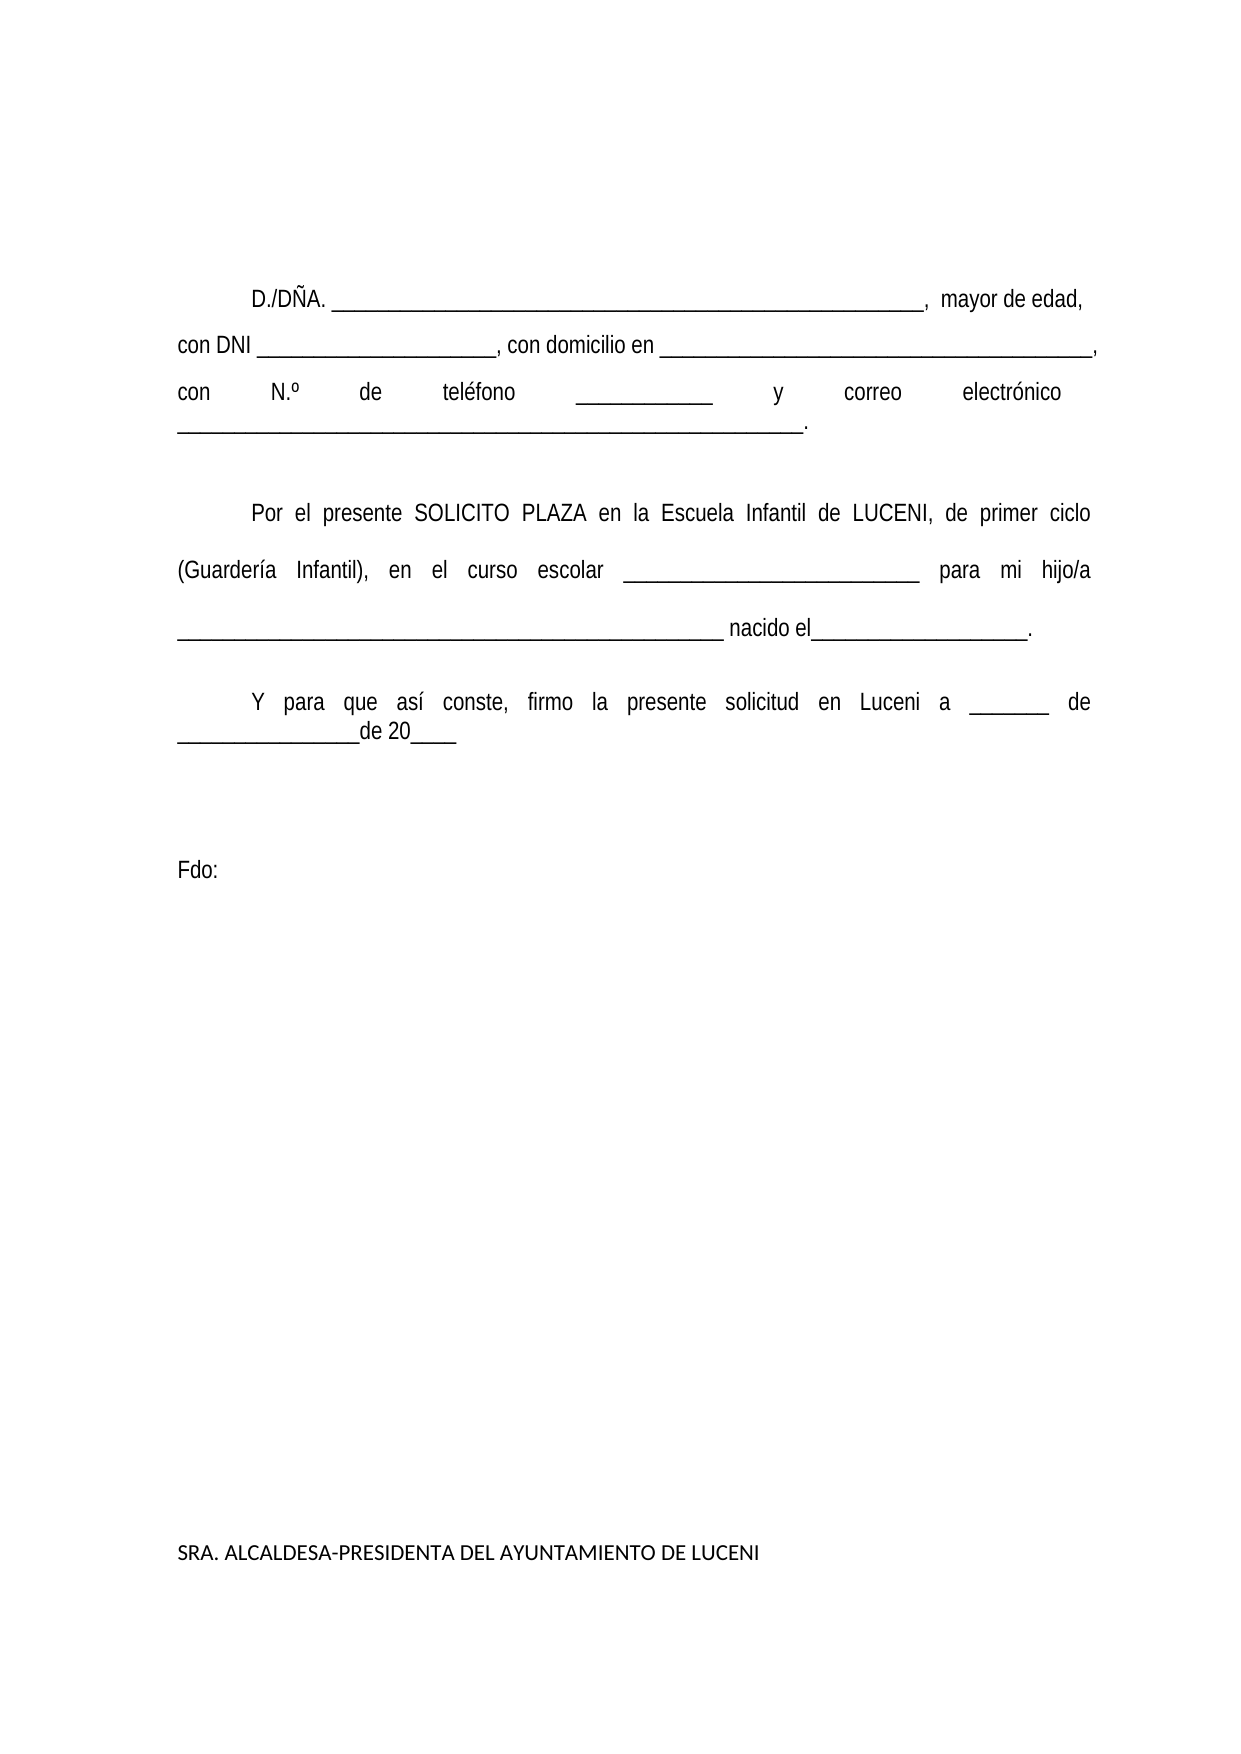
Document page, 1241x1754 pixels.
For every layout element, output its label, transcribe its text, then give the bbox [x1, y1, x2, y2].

text Y para que así conste, firmo la presente solicitud en Luceni a _______ de ________________de 20____ [177, 687, 1093, 745]
text con N.º de teléfono ____________ y correo electrónico _______________________________________________________. [177, 376, 1063, 434]
text SRA. ALCALDESA-PRESIDENTA DEL AYUNTAMIENTO DE LUCENI [177, 1538, 1063, 1566]
text D./DÑA. ____________________________________________________, mayor de edad, [177, 284, 1122, 313]
text Fdo: [177, 855, 1063, 883]
text con DNI _____________________, con domicilio en ______________________________________, [177, 330, 1122, 359]
text Por el presente SOLICITO PLAZA en la Escuela Infantil de LUCENI, de primer ciclo (Guardería Infantil), en el curso escolar __________________________ para mi hijo/a ________________________________________________ nacido el___________________. [177, 498, 1093, 641]
